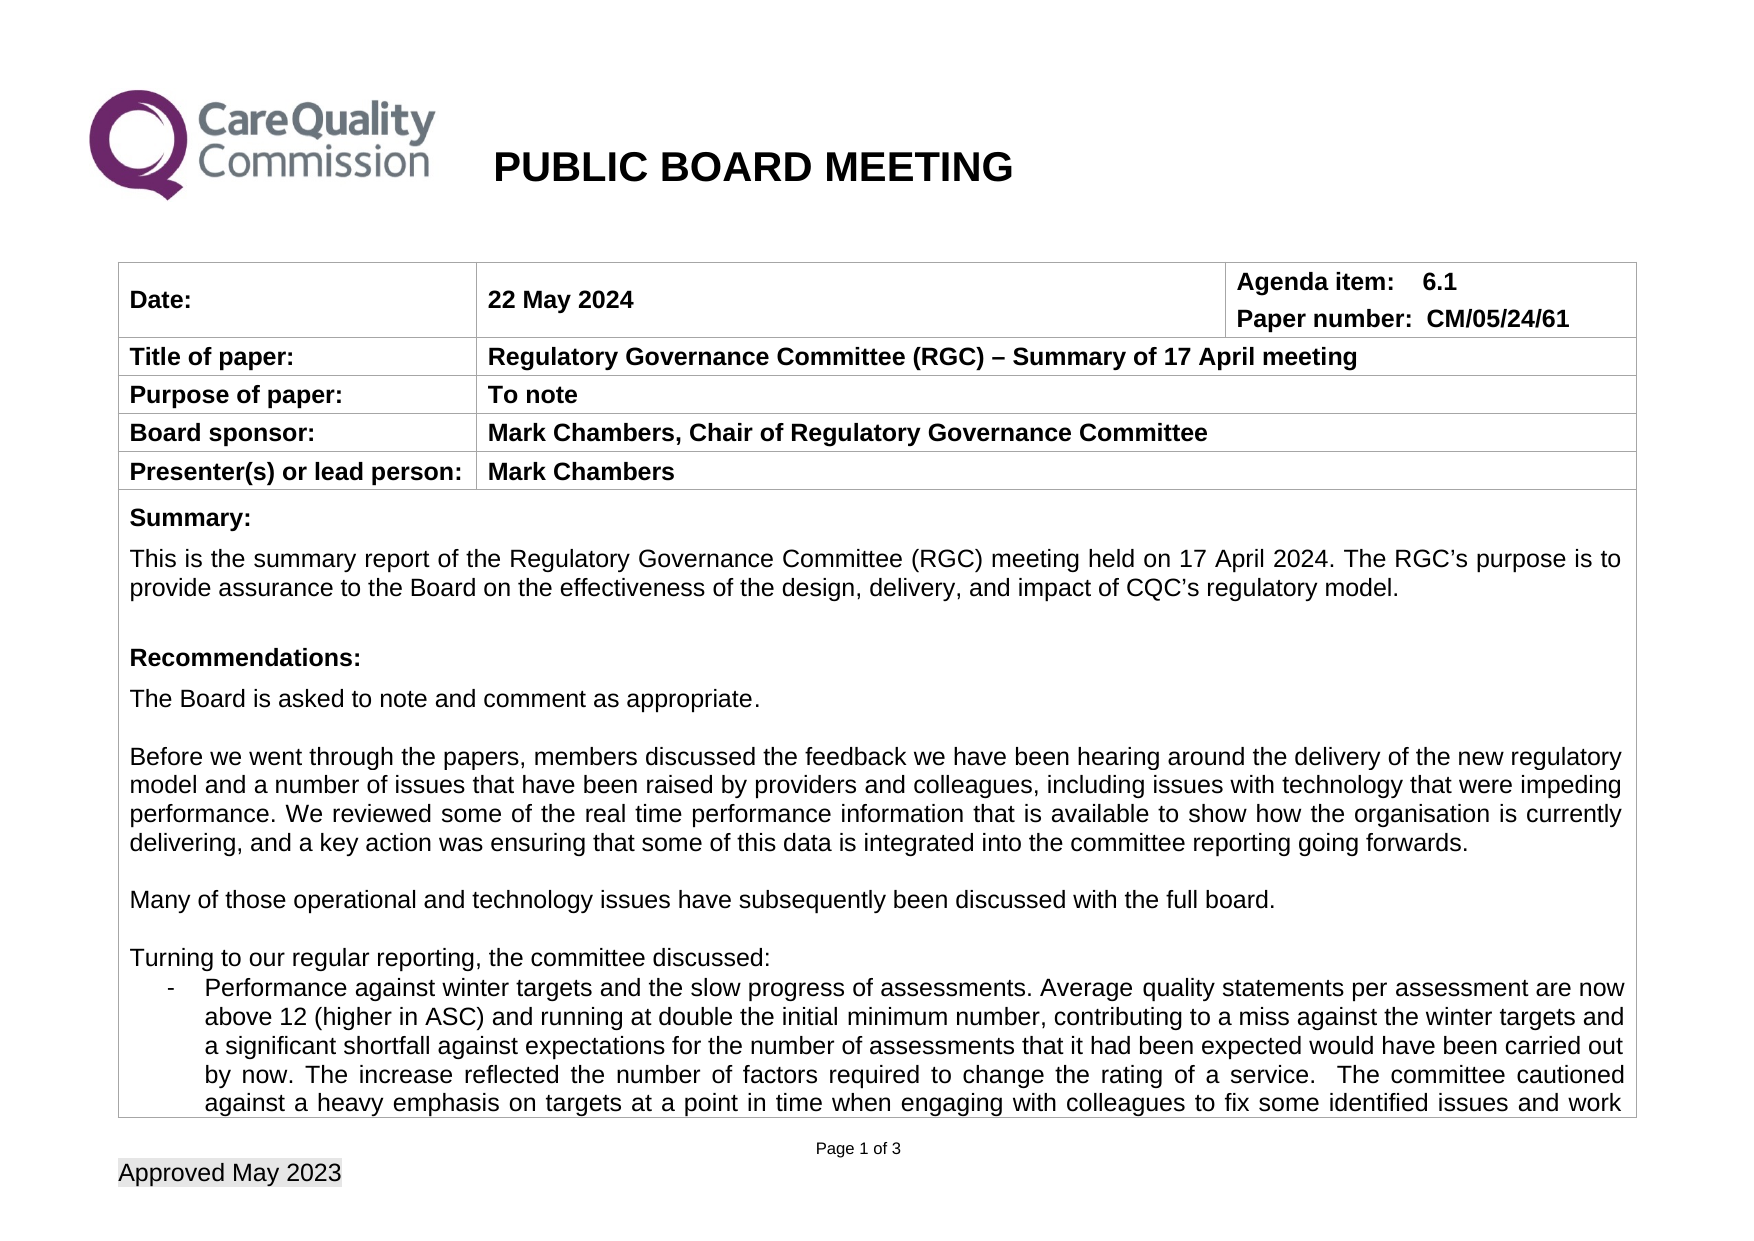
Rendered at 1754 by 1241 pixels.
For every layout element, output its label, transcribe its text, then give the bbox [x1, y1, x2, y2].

table_header Date: [119, 263, 476, 337]
table_header 22 May 2024 [477, 263, 1225, 337]
table_cell Title of paper: [119, 338, 476, 375]
table_cell Mark Chambers, Chair of Regulatory Governance Committee [477, 414, 1636, 451]
table_cell Board sponsor: [119, 414, 476, 451]
table_cell Purpose of paper: [119, 376, 476, 413]
table_cell Presenter(s) or lead person: [119, 452, 476, 489]
table_cell Regulatory Governance Committee (RGC) – Summary of 17 April meeting [477, 338, 1636, 375]
table_cell To note [477, 376, 1636, 413]
text PUBLIC BOARD MEETING [443, 142, 1636, 190]
table_cell Mark Chambers [477, 452, 1636, 489]
table_header Agenda item: 6.1 Paper number: CM/05/24/61 [1226, 263, 1636, 337]
table_cell Summary: This is the summary report of the Regulatory Governance Committee (RGC) meeting held on 17 April 2024. The RGC’s purpose is to provide assurance to the Board on the effectiveness of the design, delivery, and impact of CQC’s regulatory model. Recommendations: The Board is asked to note and comment as appropriate. Before we went through the papers, members discussed the feedback we have been hearing around the delivery of the new regulatory model and a number of issues that have been raised by providers and colleagues, including issues with technology that were impeding performance. We reviewed some of the real time performance information that is available to show how the organisation is currently delivering, and a key action was ensuring that some of this data is integrated into the committee reporting going forwards. Many of those operational and technology issues have subsequently been discussed with the full board. Turning to our regular reporting, the committee discussed: Performance against winter targets and the slow progress of assessments. Average quality statements per assessment are now above 12 (higher in ASC) and running at double the initial minimum number, contributing to a miss against the winter targets and a significant shortfall against expectations for the number of assessments that it had been expected would have been carried out by now. The increase reflected the number of factors required to change the rating of a service. The committee cautioned against a heavy emphasis on targets at a point in time when engaging with colleagues to fix some identified issues and work [119, 490, 1636, 1117]
